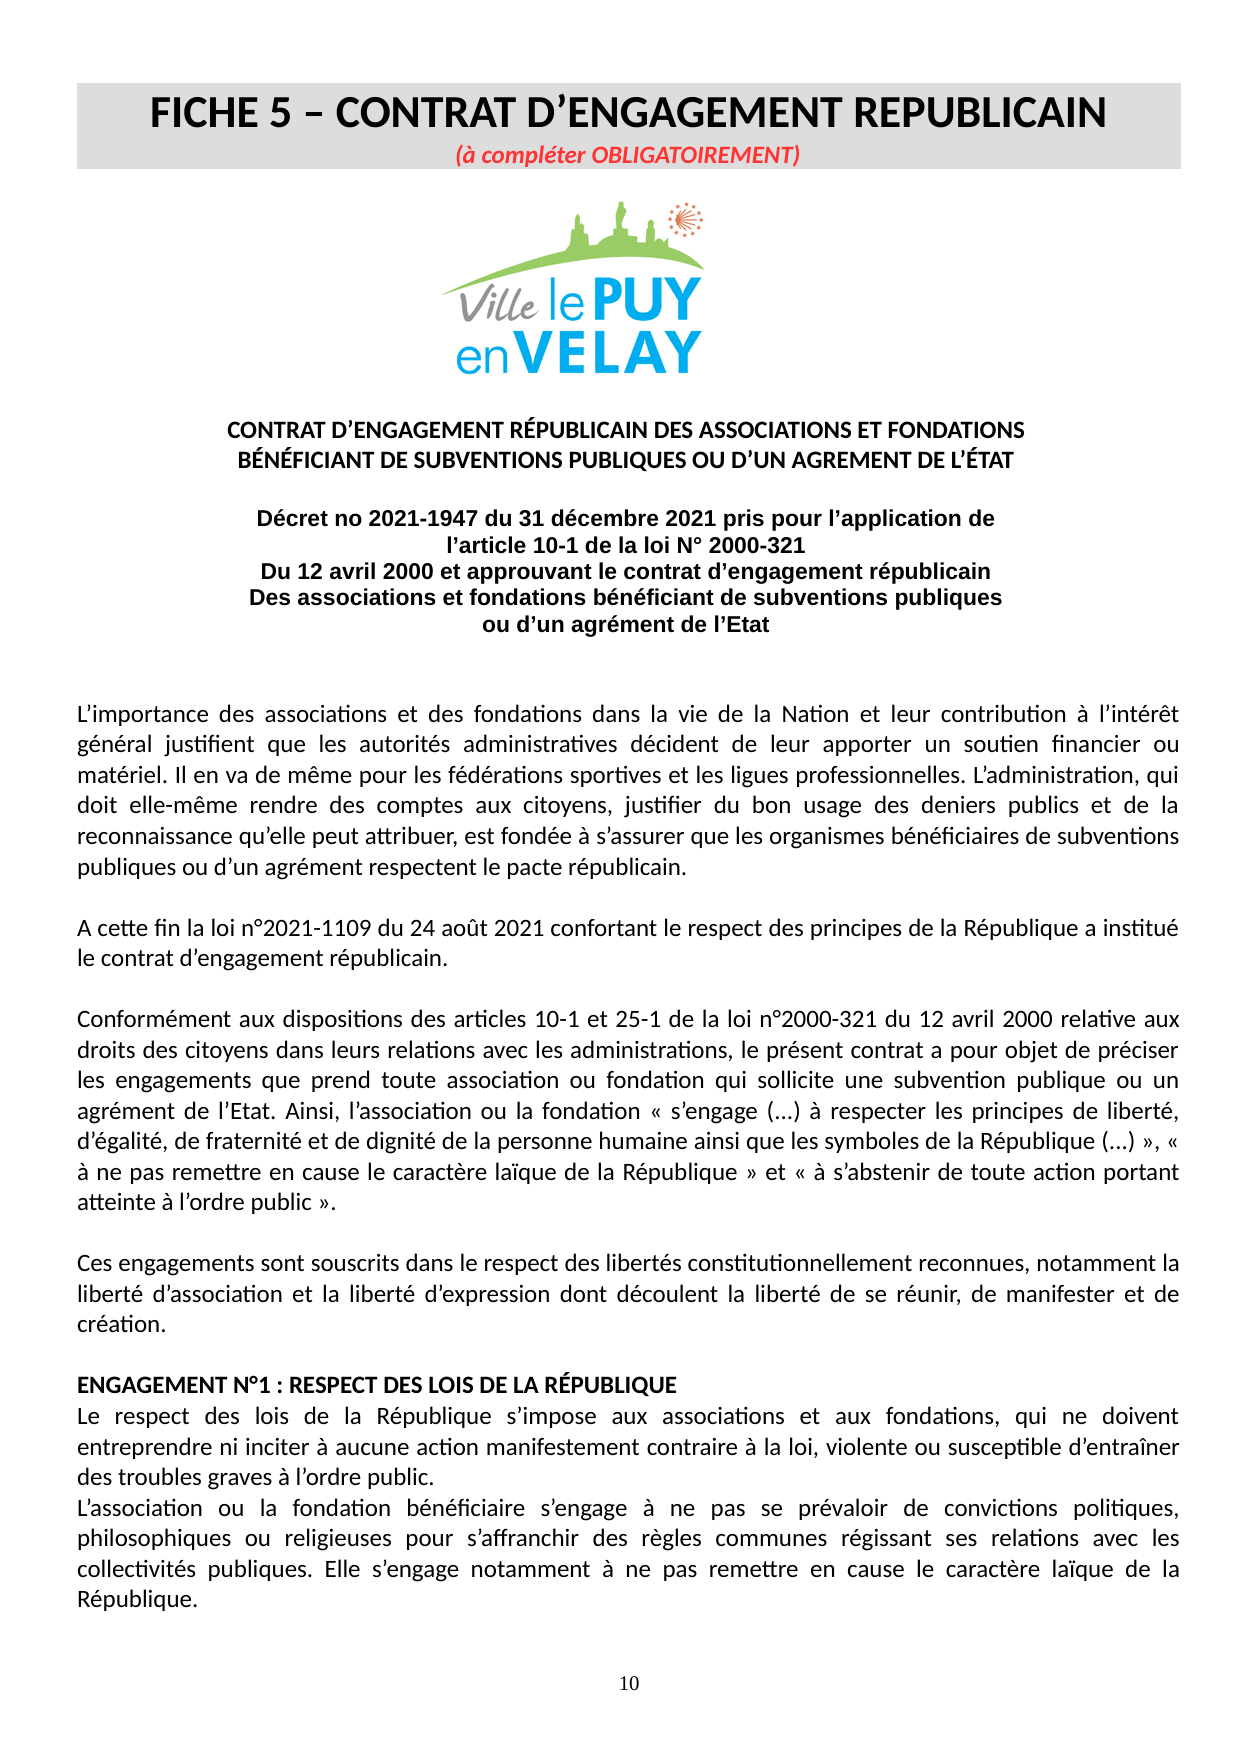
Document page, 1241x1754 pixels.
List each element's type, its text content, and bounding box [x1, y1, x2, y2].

text L’importance des associations et des fondations dans la vie de la Nation et leur contribution à l’intérêt général justifient que les autorités administratives décident de leur apporter un soutien financier ou matériel. Il en va de même pour les fédérations sportives et les ligues professionnelles. L’administration, qui doit elle-même rendre des comptes aux citoyens, justifier du bon usage des deniers publics et de la reconnaissance qu’elle peut attribuer, est fondée à s’assurer que les organismes bénéficiaires de subventions publiques ou d’un agrément respectent le pacte républicain. [77, 698, 1181, 881]
text CONTRAT D’ENGAGEMENT RÉPUBLICAIN DES ASSOCIATIONS ET FONDATIONS [77, 414, 1181, 444]
subtitle (à compléter OBLIGATOIREMENT) [77, 139, 1181, 169]
text L’association ou la fondation bénéficiaire s’engage à ne pas se prévaloir de convictions politiques, philosophiques ou religieuses pour s’affranchir des règles communes régissant ses relations avec les collectivités publiques. Elle s’engage notamment à ne pas remettre en cause le caractère laïque de la République. [77, 1492, 1181, 1614]
text Ces engagements sont souscrits dans le respect des libertés constitutionnellement reconnues, notamment la liberté d’association et la liberté d’expression dont découlent la liberté de se réunir, de manifester et de création. [77, 1247, 1181, 1339]
text Du 12 avril 2000 et approuvant le contrat d’engagement républicain [77, 558, 1181, 584]
subtitle FICHE 5 – CONTRAT D’ENGAGEMENT REPUBLICAIN [77, 83, 1181, 139]
text ou d’un agrément de l’Etat [77, 611, 1181, 637]
text Décret no 2021-1947 du 31 décembre 2021 pris pour l’application de [77, 505, 1181, 532]
picture [406, 195, 756, 381]
text Des associations et fondations bénéficiant de subventions publiques [77, 584, 1181, 611]
text A cette fin la loi n°2021-1109 du 24 août 2021 confortant le respect des principes de la République a institué le contrat d’engagement républicain. [77, 912, 1181, 973]
text Conformément aux dispositions des articles 10-1 et 25-1 de la loi n°2000-321 du 12 avril 2000 relative aux droits des citoyens dans leurs relations avec les administrations, le présent contrat a pour objet de préciser les engagements que prend toute association ou fondation qui sollicite une subvention publique ou un agrément de l’Etat. Ainsi, l’association ou la fondation « s’engage (...) à respecter les principes de liberté, d’égalité, de fraternité et de dignité de la personne humaine ainsi que les symboles de la République (...) », « à ne pas remettre en cause le caractère laïque de la République » et « à s’abstenir de toute action portant atteinte à l’ordre public ». [77, 1003, 1181, 1217]
text l’article 10-1 de la loi N° 2000-321 [77, 532, 1181, 558]
text ENGAGEMENT N°1 : RESPECT DES LOIS DE LA RÉPUBLIQUE [77, 1369, 1181, 1400]
text Le respect des lois de la République s’impose aux associations et aux fondations, qui ne doivent entreprendre ni inciter à aucune action manifestement contraire à la loi, violente ou susceptible d’entraîner des troubles graves à l’ordre public. [77, 1400, 1181, 1492]
text BÉNÉFICIANT DE SUBVENTIONS PUBLIQUES OU D’UN AGREMENT DE L’ÉTAT [77, 444, 1181, 475]
